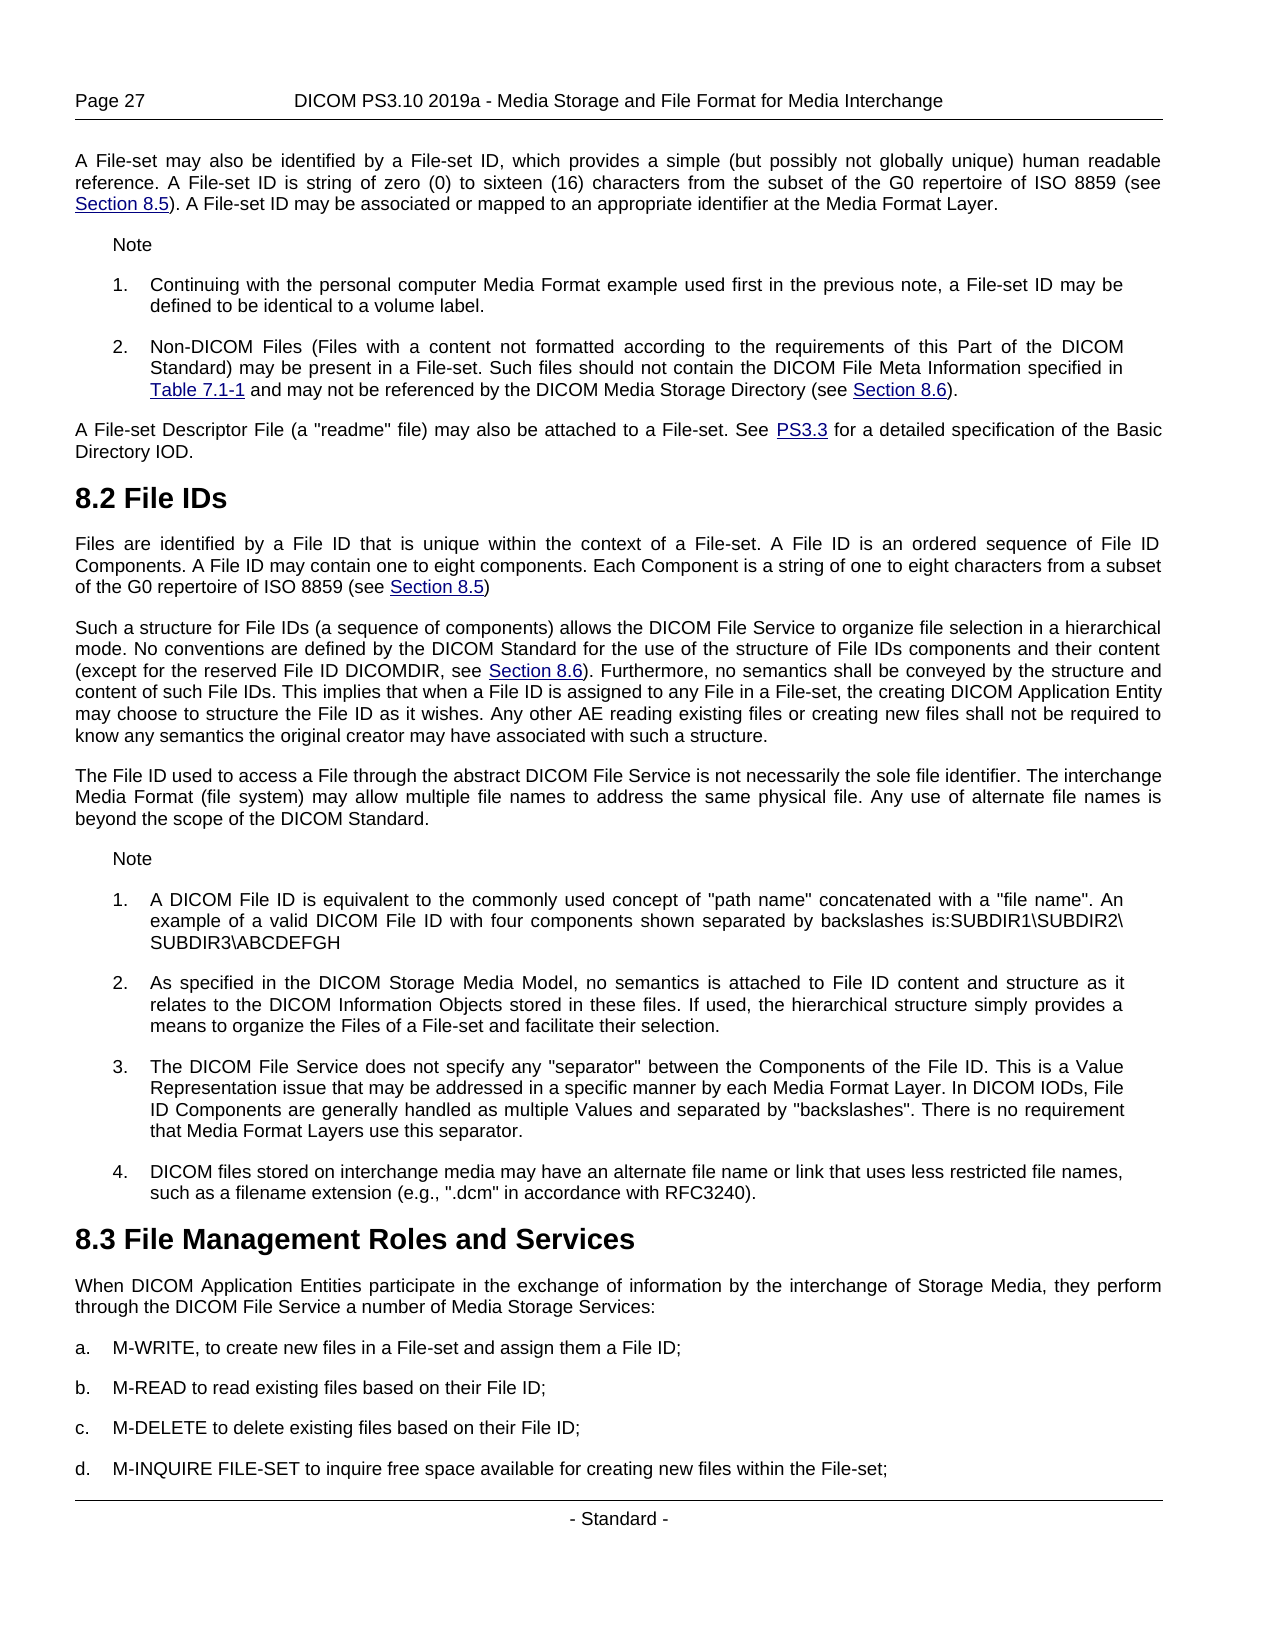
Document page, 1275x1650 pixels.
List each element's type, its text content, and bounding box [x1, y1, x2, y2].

list M-INQUIRE FILE-SET to inquire free space available for creating new files within the File-set; [75, 1457, 1162, 1479]
text Such a structure for File IDs (a sequence of components) allows the DICOM File Service to organize file selection in a hierarchical mode. No conventions are defined by the DICOM Standard for the use of the structure of File IDs components and their content (except for the reserved File ID DICOMDIR, see Section 8.6). Furthermore, no semantics shall be conveyed by the structure and content of such File IDs. This implies that when a File ID is assigned to any File in a File-set, the creating DICOM Application Entity may choose to structure the File ID as it wishes. Any other AE reading existing files or creating new files shall not be required to know any semantics the original creator may have associated with such a structure. [75, 617, 1162, 746]
list M-READ to read existing files based on their File ID; [75, 1377, 1162, 1398]
text Note [112, 233, 1125, 255]
list The DICOM File Service does not specify any "separator" between the Components of the File ID. This is a Value Representation issue that may be addressed in a specific manner by each Media Format Layer. In DICOM IODs, File ID Components are generally handled as multiple Values and separated by "backslashes". There is no requirement that Media Format Layers use this separator. [112, 1055, 1125, 1142]
text The File ID used to access a File through the abstract DICOM File Service is not necessarily the sole file identifier. The interchange Media Format (file system) may allow multiple file names to address the same physical file. Any use of alternate file names is beyond the scope of the DICOM Standard. [75, 765, 1162, 829]
list Continuing with the personal computer Media Format example used first in the previous note, a File-set ID may be defined to be identical to a volume label. [112, 274, 1125, 317]
text 8.3 File Management Roles and Services [75, 1222, 1162, 1256]
text A File-set Descriptor File (a "readme" file) may also be attached to a File-set. See PS3.3 for a detailed specification of the Basic Directory IOD. [75, 419, 1162, 462]
text When DICOM Application Entities participate in the exchange of information by the interchange of Storage Media, they perform through the DICOM File Service a number of Media Storage Services: [75, 1274, 1162, 1318]
text 8.2 File IDs [75, 481, 1162, 514]
list M-DELETE to delete existing files based on their File ID; [75, 1417, 1162, 1439]
text Note [112, 848, 1125, 870]
list M-WRITE, to create new files in a File-set and assign them a File ID; [75, 1336, 1162, 1358]
list DICOM files stored on interchange media may have an alternate file name or link that uses less restricted file names, such as a filename extension (e.g., ".dcm" in accordance with RFC3240). [112, 1160, 1125, 1203]
list As specified in the DICOM Storage Media Model, no semantics is attached to File ID content and structure as it relates to the DICOM Information Objects stored in these files. If used, the hierarchical structure simply provides a means to organize the Files of a File-set and facilitate their selection. [112, 972, 1125, 1037]
text A File-set may also be identified by a File-set ID, which provides a simple (but possibly not globally unique) human readable reference. A File-set ID is string of zero (0) to sixteen (16) characters from the subset of the G0 repertoire of ISO 8859 (see Section 8.5). A File-set ID may be associated or mapped to an appropriate identifier at the Media Format Layer. [75, 150, 1162, 215]
list Non-DICOM Files (Files with a content not formatted according to the requirements of this Part of the DICOM Standard) may be present in a File-set. Such files should not contain the DICOM File Meta Information specified in Table 7.1-1 and may not be referenced by the DICOM Media Storage Directory (see Section 8.6). [112, 336, 1125, 400]
list A DICOM File ID is equivalent to the commonly used concept of "path name" concatenated with a "file name". An example of a valid DICOM File ID with four components shown separated by backslashes is:SUBDIR1\SUBDIR2\SUBDIR3\ABCDEFGH [112, 888, 1125, 953]
text Files are identified by a File ID that is unique within the context of a File-set. A File ID is an ordered sequence of File ID Components. A File ID may contain one to eight components. Each Component is a string of one to eight characters from a subset of the G0 repertoire of ISO 8859 (see Section 8.5) [75, 533, 1162, 598]
